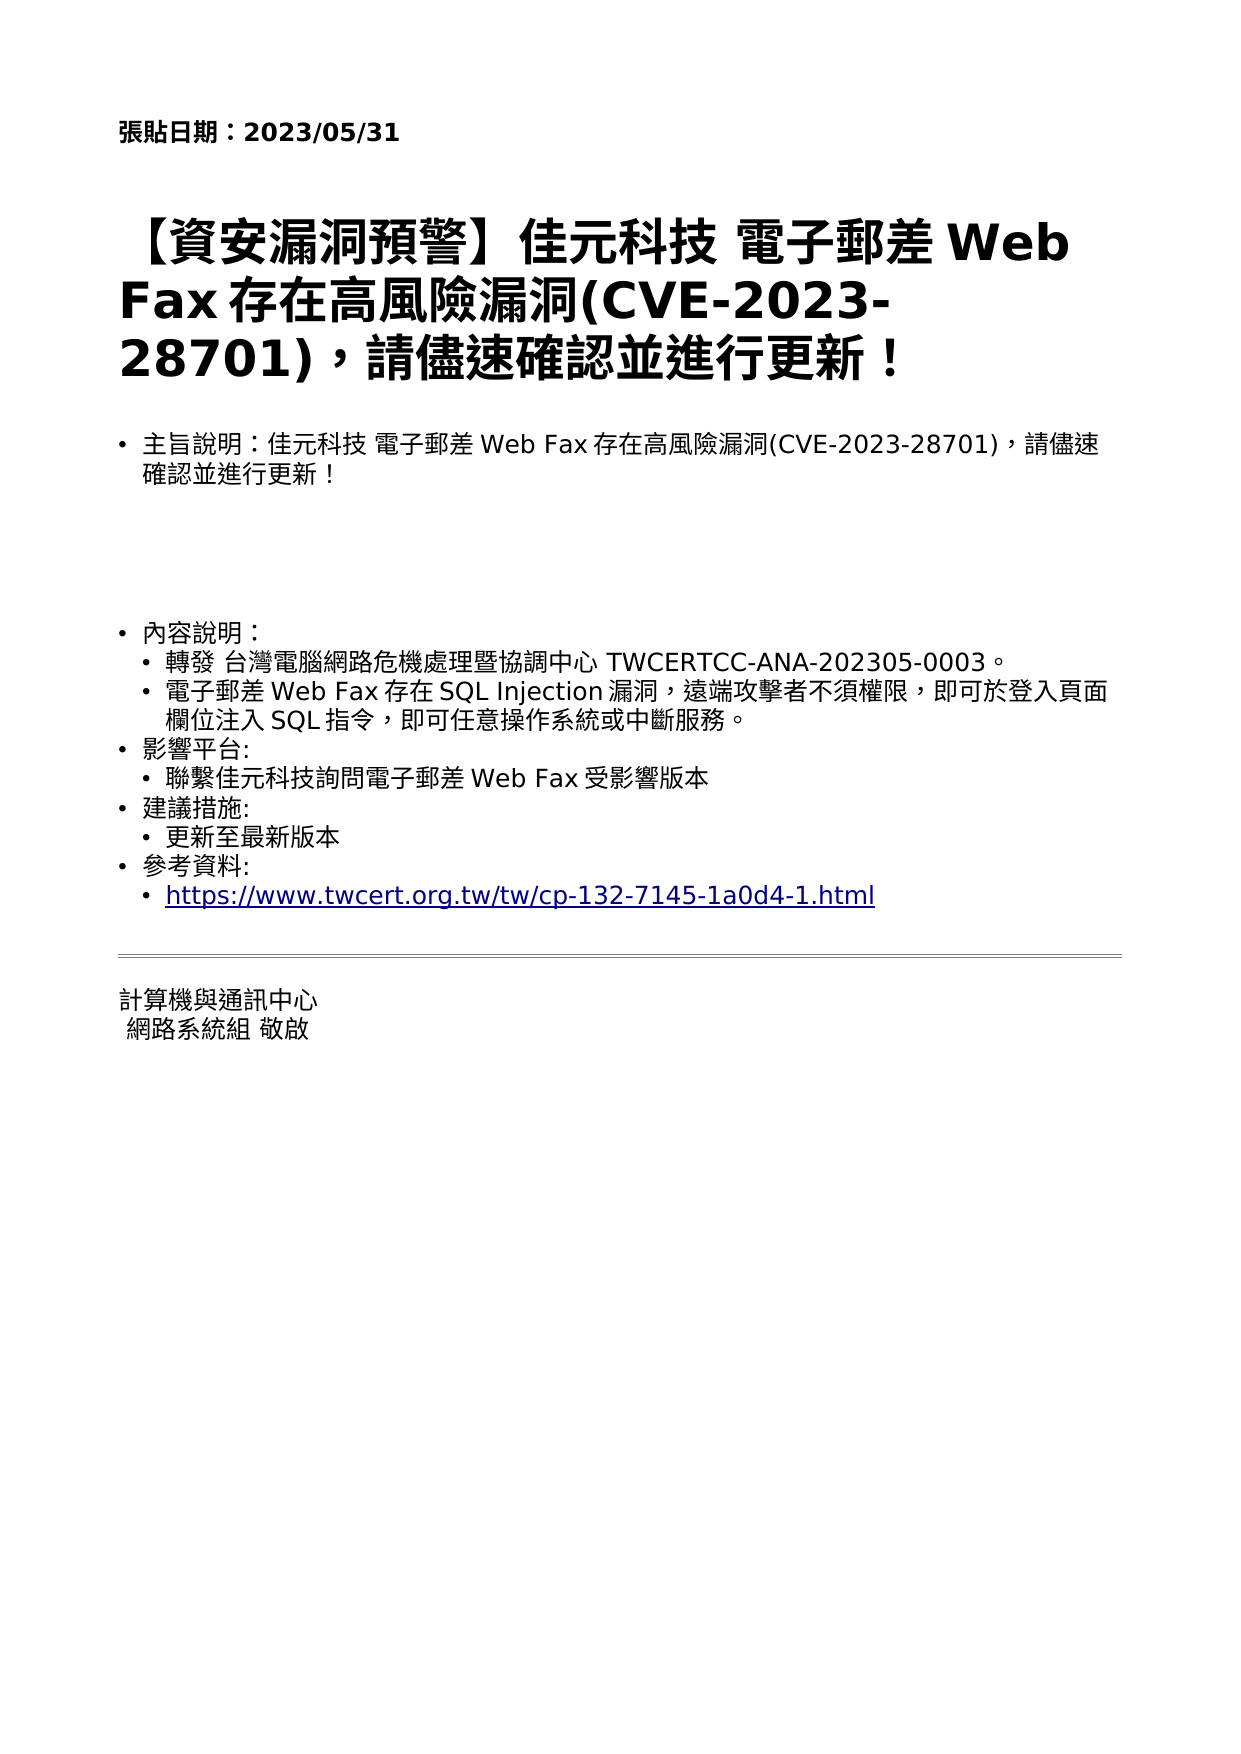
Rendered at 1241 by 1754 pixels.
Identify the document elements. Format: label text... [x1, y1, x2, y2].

text 計算機與通訊中心 網路系統組 敬啟 [118, 986, 1122, 1044]
list 更新至最新版本 [142, 823, 1122, 852]
list 電子郵差Web Fax存在SQL Injection漏洞，遠端攻擊者不須權限，即可於登入頁面欄位注入SQL指令，即可任意操作系統或中斷服務。 [142, 677, 1122, 735]
subtitle 【資安漏洞預警】佳元科技 電子郵差Web Fax存在高風險漏洞(CVE-2023-28701)，請儘速確認並進行更新！ [118, 214, 1122, 389]
list 聯繫佳元科技詢問電子郵差Web Fax受影響版本 [142, 764, 1122, 794]
list https://www.twcert.org.tw/tw/cp-132-7145-1a0d4-1.html [142, 881, 1122, 910]
list 影響平台: [118, 735, 1122, 764]
list 建議措施: [118, 794, 1122, 823]
text 張貼日期：2023/05/31 [118, 118, 1122, 176]
list 主旨說明：佳元科技 電子郵差Web Fax存在高風險漏洞(CVE-2023-28701)，請儘速確認並進行更新！ [118, 431, 1122, 489]
list 內容說明： [118, 619, 1122, 648]
list 參考資料: [118, 852, 1122, 881]
list 轉發 台灣電腦網路危機處理暨協調中心 TWCERTCC-ANA-202305-0003。 [142, 648, 1122, 677]
